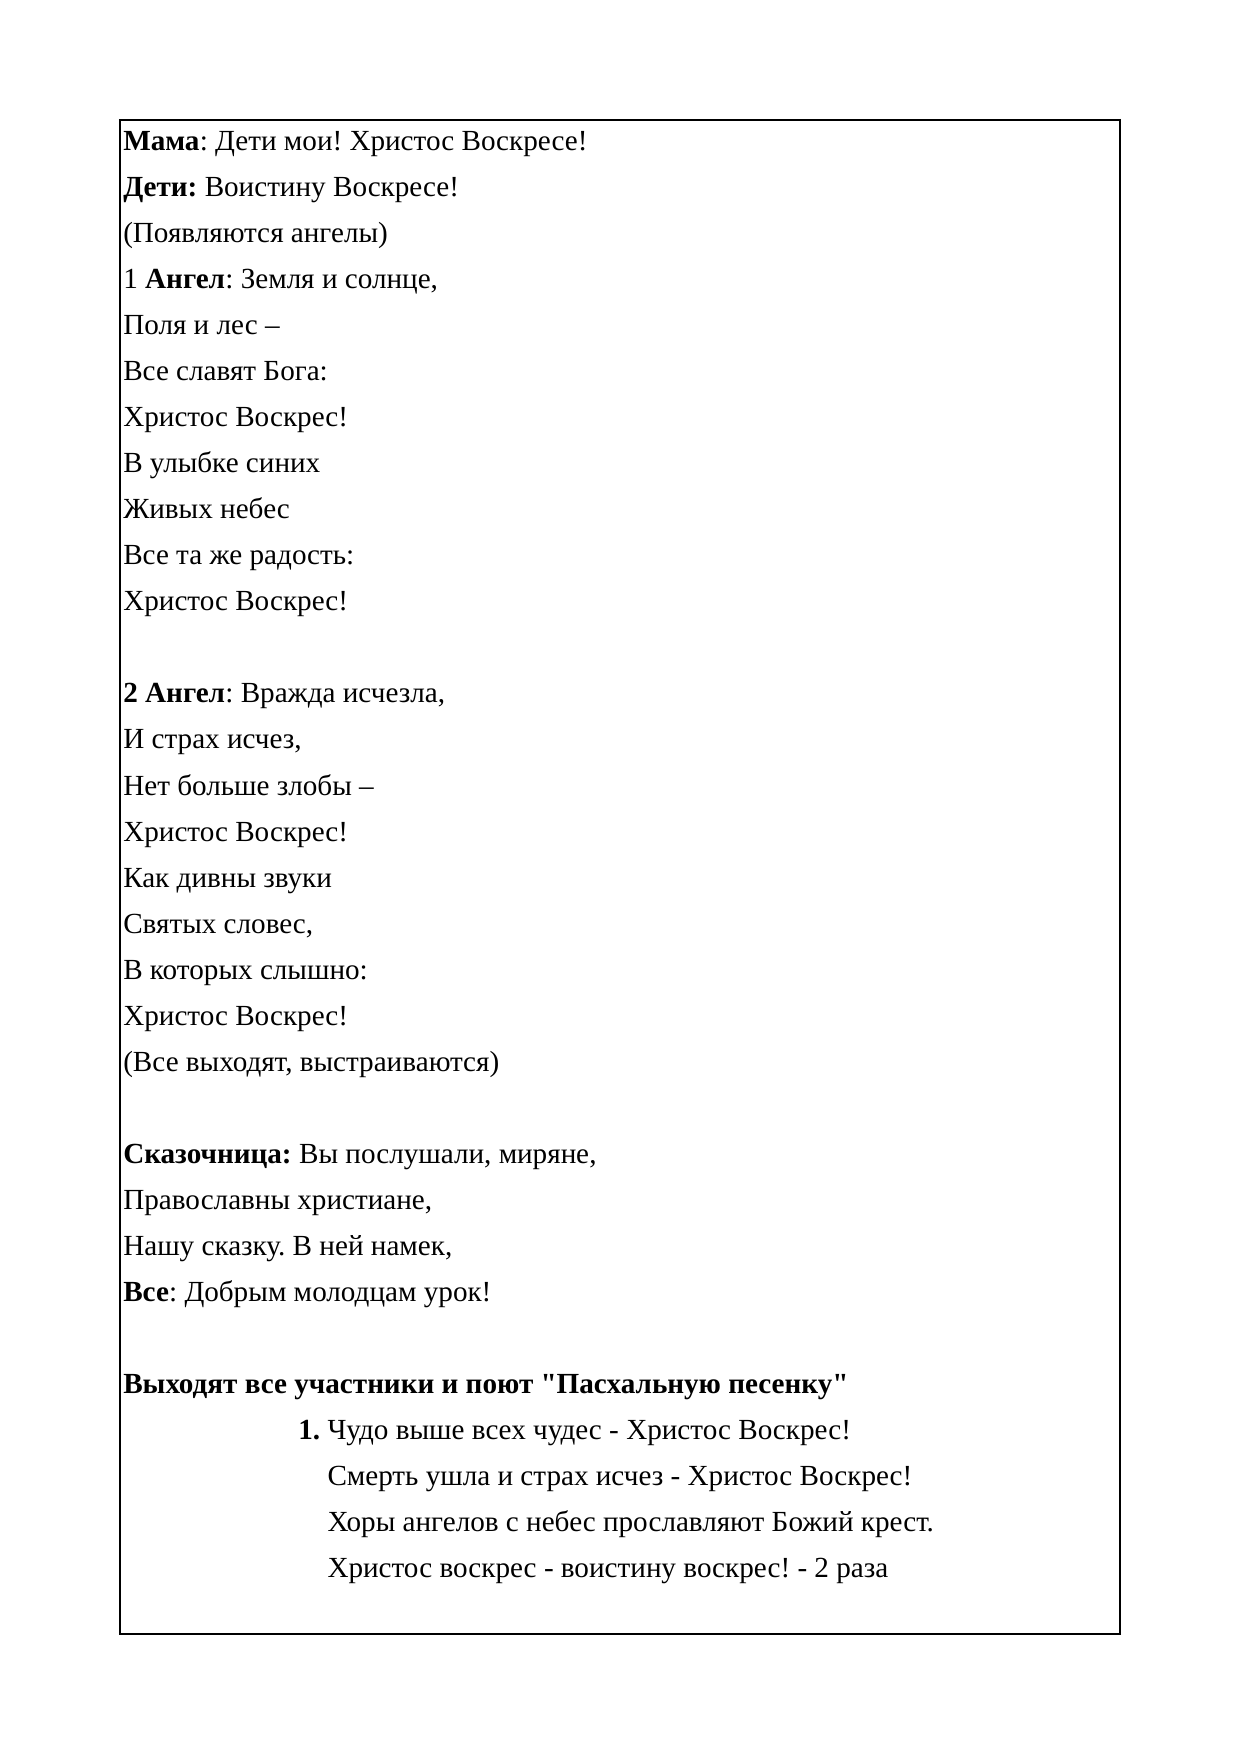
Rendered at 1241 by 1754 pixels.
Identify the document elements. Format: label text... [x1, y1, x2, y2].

text Христос Воскрес! [123, 583, 1117, 617]
text В которых слышно: [123, 952, 1117, 985]
text 1 Ангел: Земля и солнце, [123, 261, 1117, 295]
text Сказочница: Вы послушали, миряне, [123, 1136, 1117, 1169]
text Все славят Бога: [123, 353, 1117, 387]
text 1. Чудо выше всех чудес - Христос Воскрес! [123, 1412, 1117, 1446]
text Христос Воскрес! [123, 998, 1117, 1031]
text Мама: Дети мои! Христос Воскресе! [123, 123, 1117, 157]
text В улыбке синих [123, 445, 1117, 479]
text Хоры ангелов с небес прославляют Божий крест. [123, 1504, 1117, 1538]
text Христос Воскрес! [123, 399, 1117, 433]
text Как дивны звуки [123, 860, 1117, 893]
text 2 Ангел: Вражда исчезла, [123, 676, 1117, 709]
text (Появляются ангелы) [123, 215, 1117, 249]
text Все: Добрым молодцам урок! [123, 1274, 1117, 1308]
text (Все выходят, выстраиваются) [123, 1044, 1117, 1077]
text Дети: Воистину Воскресе! [123, 169, 1117, 203]
text Нашу сказку. В ней намек, [123, 1228, 1117, 1262]
text Выходят все участники и поют "Пасхальную песенку" [123, 1366, 1117, 1400]
text Православны христиане, [123, 1182, 1117, 1216]
text Все та же радость: [123, 537, 1117, 571]
text Святых словес, [123, 906, 1117, 939]
text Поля и лес – [123, 307, 1117, 341]
text Живых небес [123, 491, 1117, 525]
text Смерть ушла и страх исчез - Христос Воскрес! [123, 1458, 1117, 1492]
text Нет больше злобы – [123, 768, 1117, 801]
text Христос Воскрес! [123, 814, 1117, 847]
text И страх исчез, [123, 722, 1117, 755]
text Христос воскрес - воистину воскрес! - 2 раза [123, 1550, 1117, 1584]
